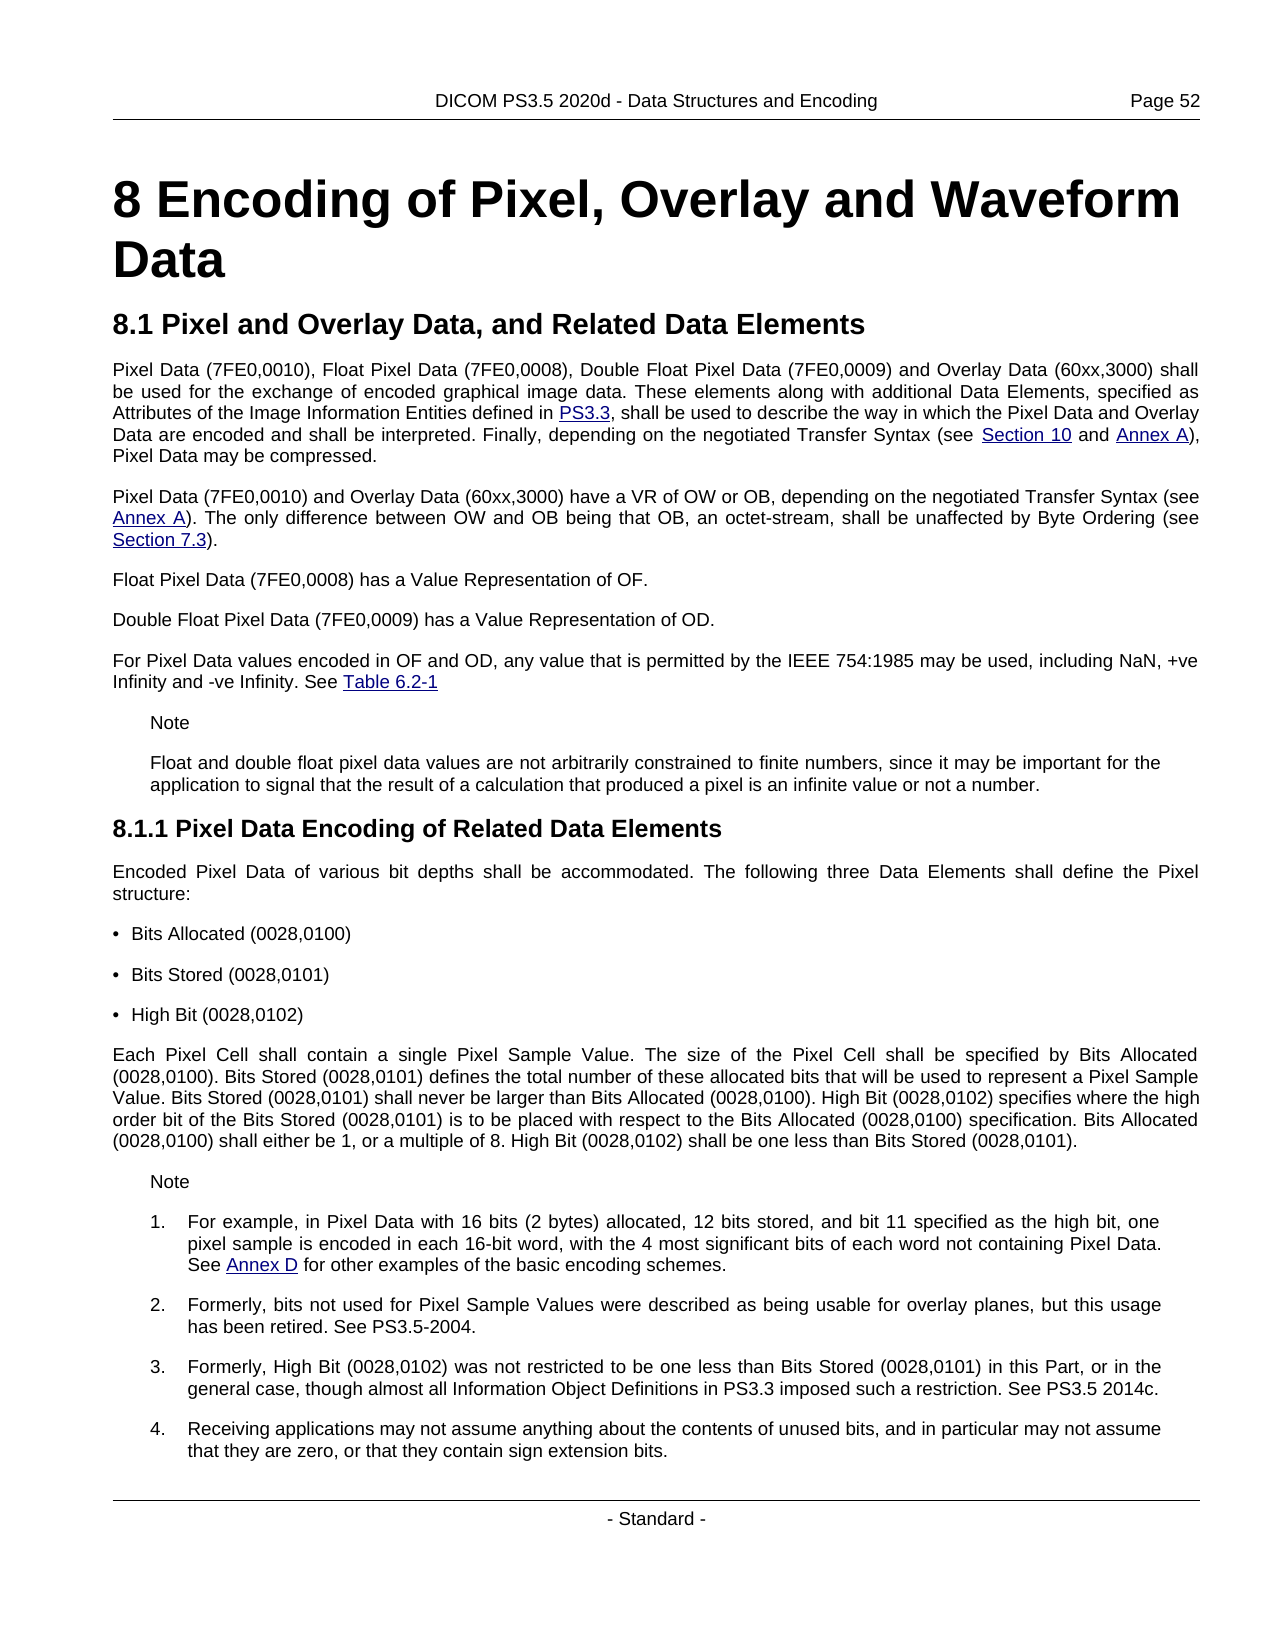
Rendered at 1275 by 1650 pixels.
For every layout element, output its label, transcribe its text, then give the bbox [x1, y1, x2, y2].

text 8 Encoding of Pixel, Overlay and Waveform Data [112, 169, 1200, 288]
text • Bits Allocated (0028,0100) [112, 923, 1200, 944]
text Double Float Pixel Data (7FE0,0009) has a Value Representation of OD. [112, 609, 1200, 631]
text Float and double float pixel data values are not arbitrarily constrained to finite numbers, since it may be important for the application to signal that the result of a calculation that produced a pixel is an infinite value or not a number. [150, 752, 1162, 795]
text For Pixel Data values encoded in OF and OD, any value that is permitted by the IEEE 754:1985 may be used, including NaN, +ve Infinity and -ve Infinity. See Table 6.2-1 [112, 649, 1200, 693]
text Note [150, 711, 1162, 733]
text Float Pixel Data (7FE0,0008) has a Value Representation of OF. [112, 569, 1200, 591]
text Each Pixel Cell shall contain a single Pixel Sample Value. The size of the Pixel Cell shall be specified by Bits Allocated (0028,0100). Bits Stored (0028,0101) defines the total number of these allocated bits that will be used to represent a Pixel Sample Value. Bits Stored (0028,0101) shall never be larger than Bits Allocated (0028,0100). High Bit (0028,0102) specifies where the high order bit of the Bits Stored (0028,0101) is to be placed with respect to the Bits Allocated (0028,0100) specification. Bits Allocated (0028,0100) shall either be 1, or a multiple of 8. High Bit (0028,0102) shall be one less than Bits Stored (0028,0101). [112, 1044, 1200, 1152]
text Note [150, 1171, 1162, 1192]
text Pixel Data (7FE0,0010) and Overlay Data (60xx,3000) have a VR of OW or OB, depending on the negotiated Transfer Syntax (see Annex A). The only difference between OW and OB being that OB, an octet-stream, shall be unaffected by Byte Ordering (see Section 7.3). [112, 486, 1200, 550]
text 4. Receiving applications may not assume anything about the contents of unused bits, and in particular may not assume that they are zero, or that they contain sign extension bits. [150, 1418, 1162, 1461]
text 8.1 Pixel and Overlay Data, and Related Data Elements [112, 307, 1200, 340]
text Encoded Pixel Data of various bit depths shall be accommodated. The following three Data Elements shall define the Pixel structure: [112, 861, 1200, 904]
text • Bits Stored (0028,0101) [112, 963, 1200, 985]
text 1. For example, in Pixel Data with 16 bits (2 bytes) allocated, 12 bits stored, and bit 11 specified as the high bit, one pixel sample is encoded in each 16-bit word, with the 4 most significant bits of each word not containing Pixel Data. See Annex D for other examples of the basic encoding schemes. [150, 1211, 1162, 1276]
text 3. Formerly, High Bit (0028,0102) was not restricted to be one less than Bits Stored (0028,0101) in this Part, or in the general case, though almost all Information Object Definitions in PS3.3 imposed such a restriction. See PS3.5 2014c. [150, 1356, 1162, 1399]
text 2. Formerly, bits not used for Pixel Sample Values were described as being usable for overlay planes, but this usage has been retired. See PS3.5-2004. [150, 1294, 1162, 1337]
text Pixel Data (7FE0,0010), Float Pixel Data (7FE0,0008), Double Float Pixel Data (7FE0,0009) and Overlay Data (60xx,3000) shall be used for the exchange of encoded graphical image data. These elements along with additional Data Elements, specified as Attributes of the Image Information Entities defined in PS3.3, shall be used to describe the way in which the Pixel Data and Overlay Data are encoded and shall be interpreted. Finally, depending on the negotiated Transfer Syntax (see Section 10 and Annex A), Pixel Data may be compressed. [112, 359, 1200, 467]
text • High Bit (0028,0102) [112, 1004, 1200, 1025]
text 8.1.1 Pixel Data Encoding of Related Data Elements [112, 814, 1200, 842]
